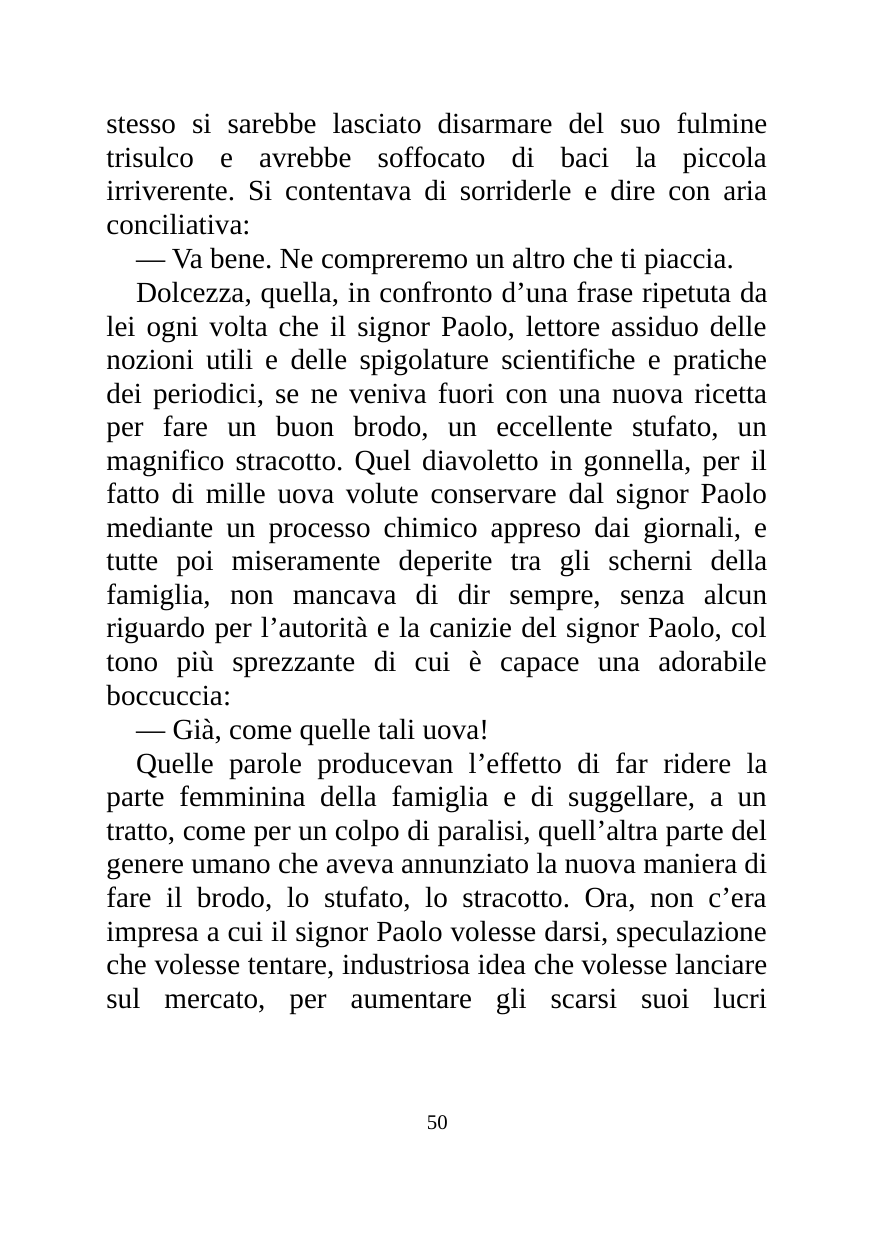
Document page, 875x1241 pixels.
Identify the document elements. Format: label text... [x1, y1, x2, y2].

text — Già, come quelle tali uova! [106, 712, 768, 745]
text Quelle parole producevan l’effetto di far ridere la parte femminina della famiglia e di suggellare, a un tratto, come per un colpo di paralisi, quell’altra parte del genere umano che aveva annunziato la nuova maniera di fare il brodo, lo stufato, lo stracotto. Ora, non c’era impresa a cui il signor Paolo volesse darsi, speculazione che volesse tentare, industriosa idea che volesse lanciare sul mercato, per aumentare gli scarsi suoi lucri [106, 746, 768, 1014]
text Dolcezza, quella, in confronto d’una frase ripetuta da lei ogni volta che il signor Paolo, lettore assiduo delle nozioni utili e delle spigolature scientifiche e pratiche dei periodici, se ne veniva fuori con una nuova ricetta per fare un buon brodo, un eccellente stufato, un magnifico stracotto. Quel diavoletto in gonnella, per il fatto di mille uova volute conservare dal signor Paolo mediante un processo chimico appreso dai giornali, e tutte poi miseramente deperite tra gli scherni della famiglia, non mancava di dir sempre, senza alcun riguardo per l’autorità e la canizie del signor Paolo, col tono più sprezzante di cui è capace una adorabile boccuccia: [106, 275, 768, 711]
text stesso si sarebbe lasciato disarmare del suo fulmine trisulco e avrebbe soffocato di baci la piccola irriverente. Si contentava di sorriderle e dire con aria conciliativa: [106, 106, 768, 240]
text — Va bene. Ne compreremo un altro che ti piaccia. [106, 241, 768, 274]
